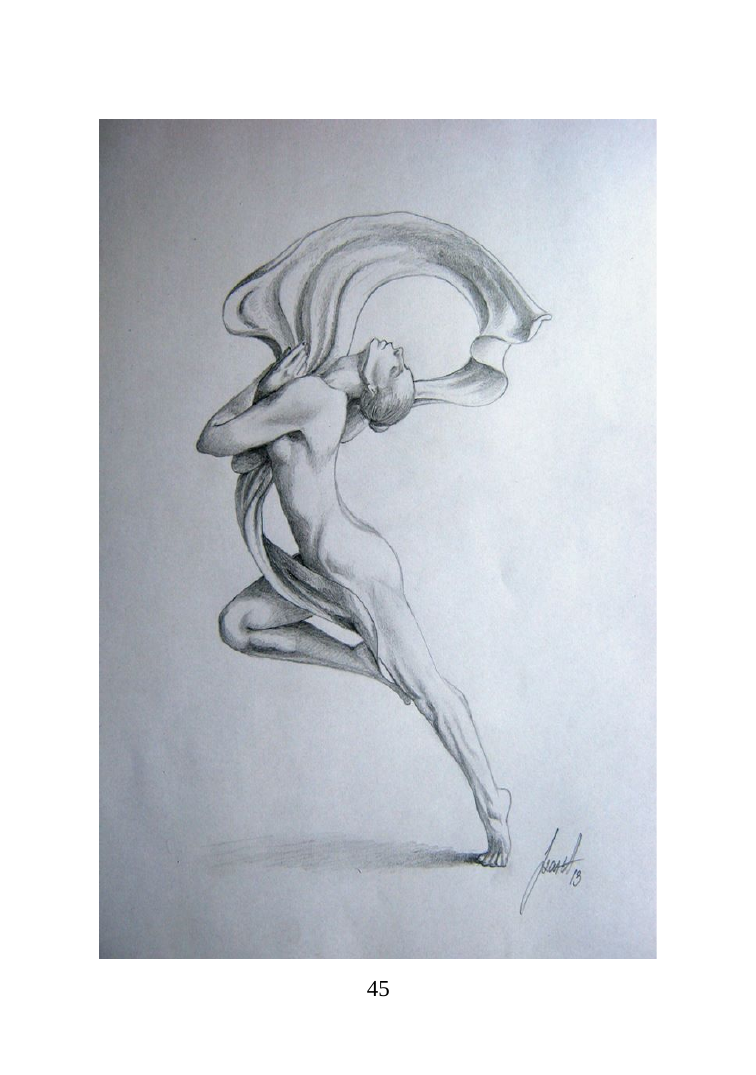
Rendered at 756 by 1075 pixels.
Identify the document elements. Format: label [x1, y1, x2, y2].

picture [99, 119, 657, 959]
